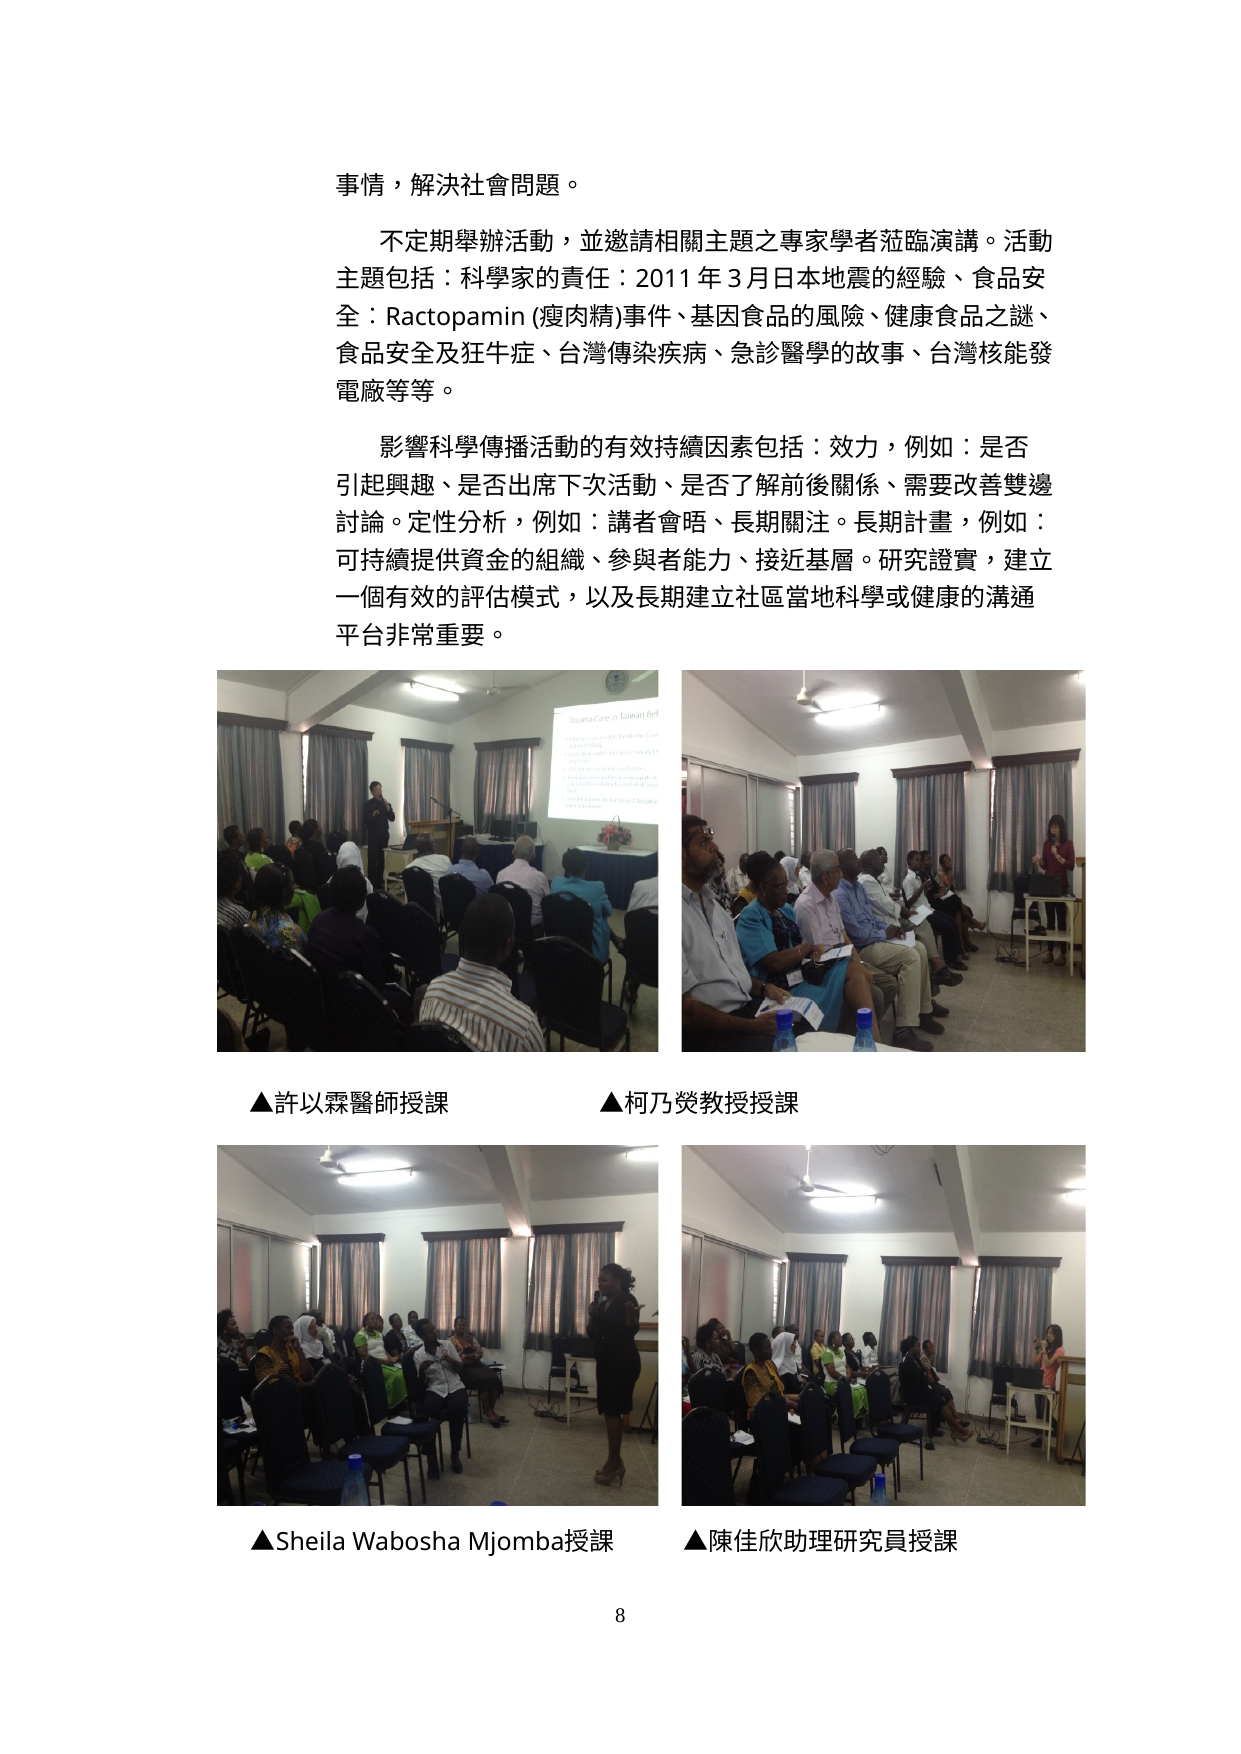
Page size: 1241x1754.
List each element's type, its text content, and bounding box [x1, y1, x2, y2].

picture [217, 670, 659, 1052]
picture [217, 1145, 659, 1506]
text ▲許以霖醫師授課 ▲柯乃熒教授授課 [217, 1083, 1088, 1121]
text 不定期舉辦活動，並邀請相關主題之專家學者蒞臨演講。活動主題包括︰科學家的責任︰2011年3月日本地震的經驗、食品安全︰Ractopamin (瘦肉精)事件、基因食品的風險、健康食品之謎、食品安全及狂牛症、台灣傳染疾病、急診醫學的故事、台灣核能發電廠等等。 [335, 221, 1053, 408]
text 事情，解決社會問題。 [335, 164, 1053, 202]
picture [681, 1145, 1086, 1506]
picture [681, 670, 1086, 1052]
text ▲Sheila Wabosha Mjomba授課 ▲陳佳欣助理研究員授課 [217, 1521, 1088, 1558]
text 影響科學傳播活動的有效持續因素包括︰效力，例如︰是否引起興趣、是否出席下次活動、是否了解前後關係、需要改善雙邊討論。定性分析，例如︰講者會晤、長期關注。長期計畫，例如︰可持續提供資金的組織、參與者能力、接近基層。研究證實，建立一個有效的評估模式，以及長期建立社區當地科學或健康的溝通平台非常重要。 [335, 427, 1053, 652]
